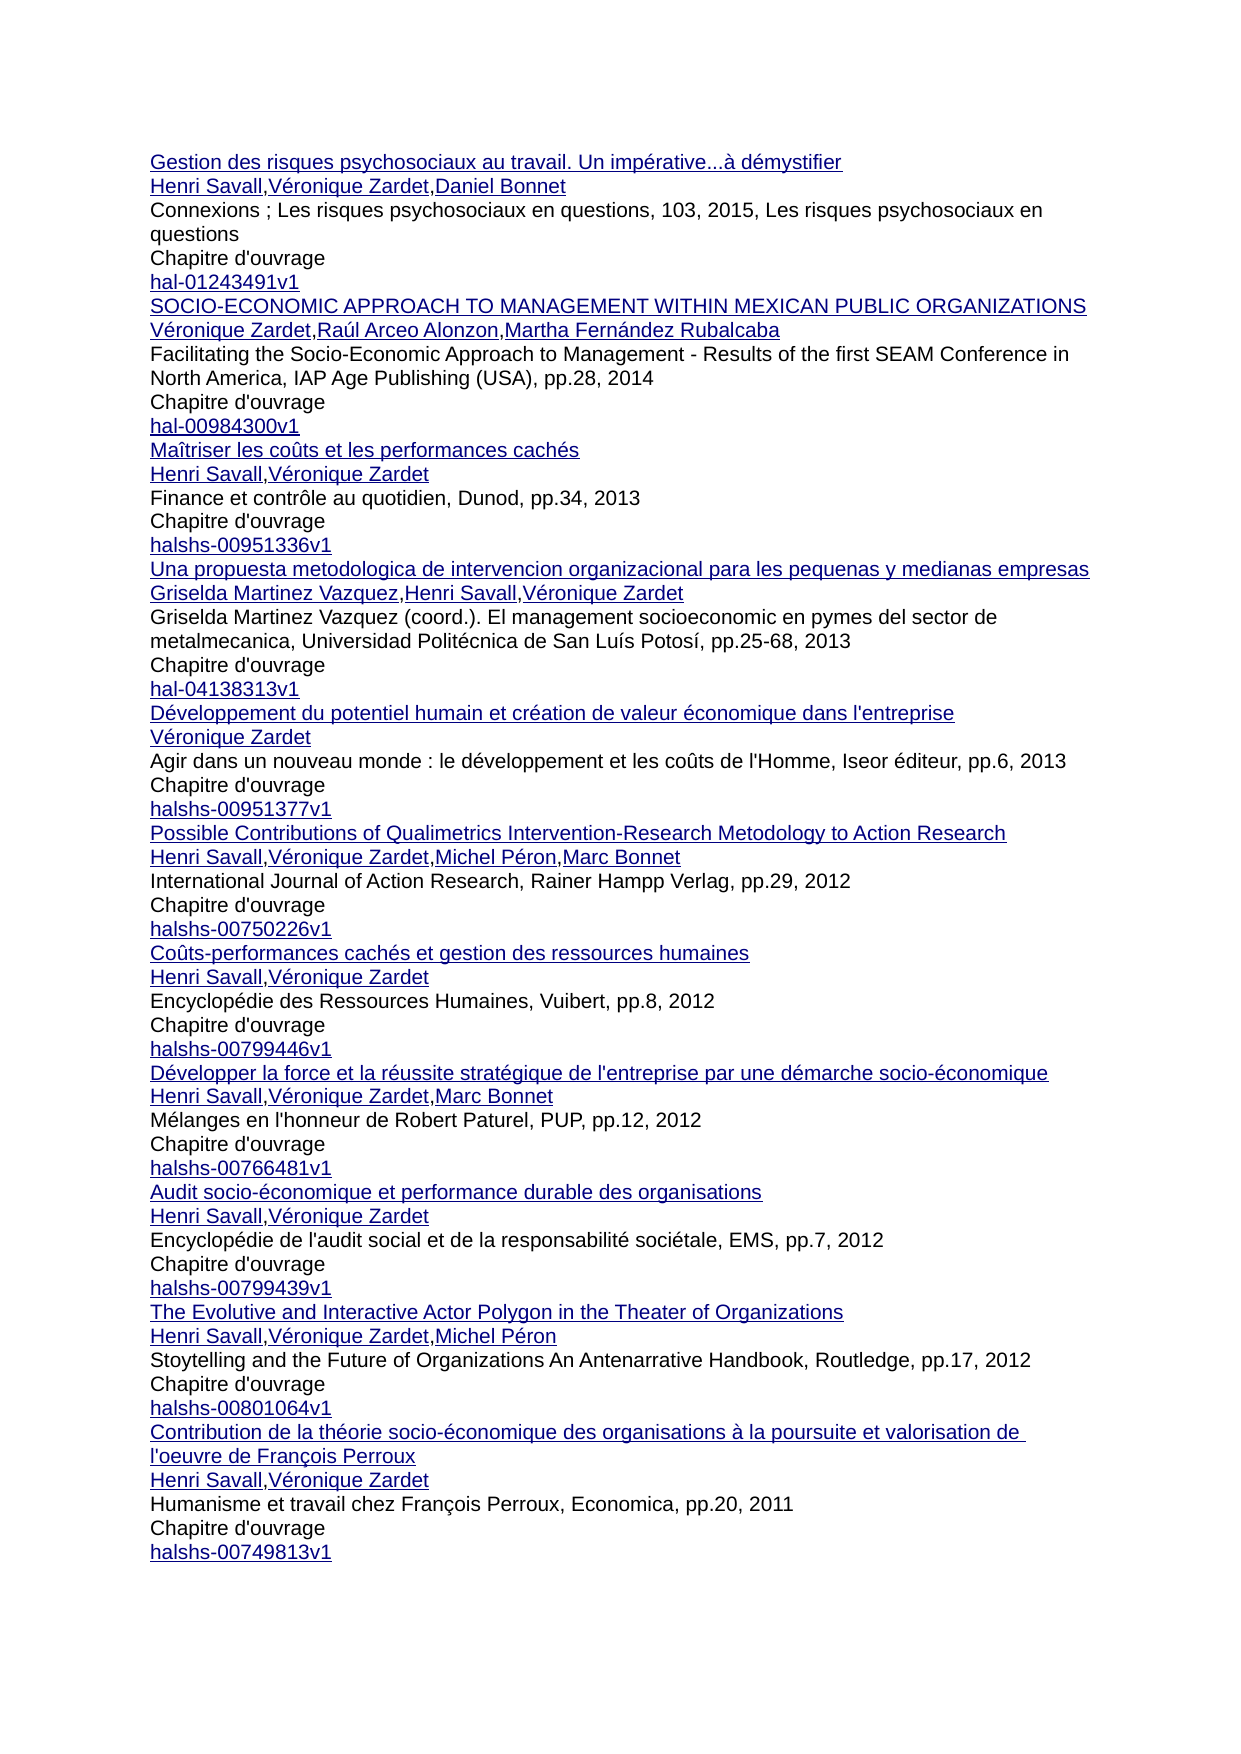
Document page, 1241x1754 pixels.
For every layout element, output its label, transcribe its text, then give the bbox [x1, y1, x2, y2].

table_cell Contribution de la théorie socio-économique des organisations à la poursuite et valorisation de l'oeuvre de François Perroux Henri Savall,Véronique Zardet Humanisme et travail chez François Perroux, Economica, pp.20, 2011 Chapitre d'ouvrage halshs-00749813v1 [150, 1420, 1090, 1563]
table_cell Développer la force et la réussite stratégique de l'entreprise par une démarche socio-économique Henri Savall,Véronique Zardet,Marc Bonnet Mélanges en l'honneur de Robert Paturel, PUP, pp.12, 2012 Chapitre d'ouvrage halshs-00766481v1 [150, 1060, 1090, 1180]
table_cell Coûts-performances cachés et gestion des ressources humaines Henri Savall,Véronique Zardet Encyclopédie des Ressources Humaines, Vuibert, pp.8, 2012 Chapitre d'ouvrage halshs-00799446v1 [150, 941, 1090, 1060]
table_cell Développement du potentiel humain et création de valeur économique dans l'entreprise Véronique Zardet Agir dans un nouveau monde : le développement et les coûts de l'Homme, Iseor éditeur, pp.6, 2013 Chapitre d'ouvrage halshs-00951377v1 [150, 701, 1090, 821]
table_cell Possible Contributions of Qualimetrics Intervention-Research Metodology to Action Research Henri Savall,Véronique Zardet,Michel Péron,Marc Bonnet International Journal of Action Research, Rainer Hampp Verlag, pp.29, 2012 Chapitre d'ouvrage halshs-00750226v1 [150, 821, 1090, 941]
table_cell Una propuesta metodologica de intervencion organizacional para les pequenas y medianas empresas [150, 557, 1090, 578]
table_cell The Evolutive and Interactive Actor Polygon in the Theater of Organizations Henri Savall,Véronique Zardet,Michel Péron Stoytelling and the Future of Organizations An Antenarrative Handbook, Routledge, pp.17, 2012 Chapitre d'ouvrage halshs-00801064v1 [150, 1300, 1090, 1420]
table_cell Audit socio-économique et performance durable des organisations Henri Savall,Véronique Zardet Encyclopédie de l'audit social et de la responsabilité sociétale, EMS, pp.7, 2012 Chapitre d'ouvrage halshs-00799439v1 [150, 1180, 1090, 1300]
table_cell Griselda Martinez Vazquez,Henri Savall,Véronique Zardet Griselda Martinez Vazquez (coord.). El management socioeconomic en pymes del sector de metalmecanica, Universidad Politécnica de San Luís Potosí, pp.25-68, 2013 Chapitre d'ouvrage hal-04138313v1 [150, 579, 1090, 701]
table_cell Maîtriser les coûts et les performances cachés Henri Savall,Véronique Zardet Finance et contrôle au quotidien, Dunod, pp.34, 2013 Chapitre d'ouvrage halshs-00951336v1 [150, 438, 1090, 557]
table_cell Gestion des risques psychosociaux au travail. Un impérative...à démystifier Henri Savall,Véronique Zardet,Daniel Bonnet Connexions ; Les risques psychosociaux en questions, 103, 2015, Les risques psychosociaux en questions Chapitre d'ouvrage hal-01243491v1 [150, 150, 1090, 294]
table_cell SOCIO-ECONOMIC APPROACH TO MANAGEMENT WITHIN MEXICAN PUBLIC ORGANIZATIONS Véronique Zardet,Raúl Arceo Alonzon,Martha Fernández Rubalcaba Facilitating the Socio-Economic Approach to Management - Results of the first SEAM Conference in North America, IAP Age Publishing (USA), pp.28, 2014 Chapitre d'ouvrage hal-00984300v1 [150, 294, 1090, 437]
